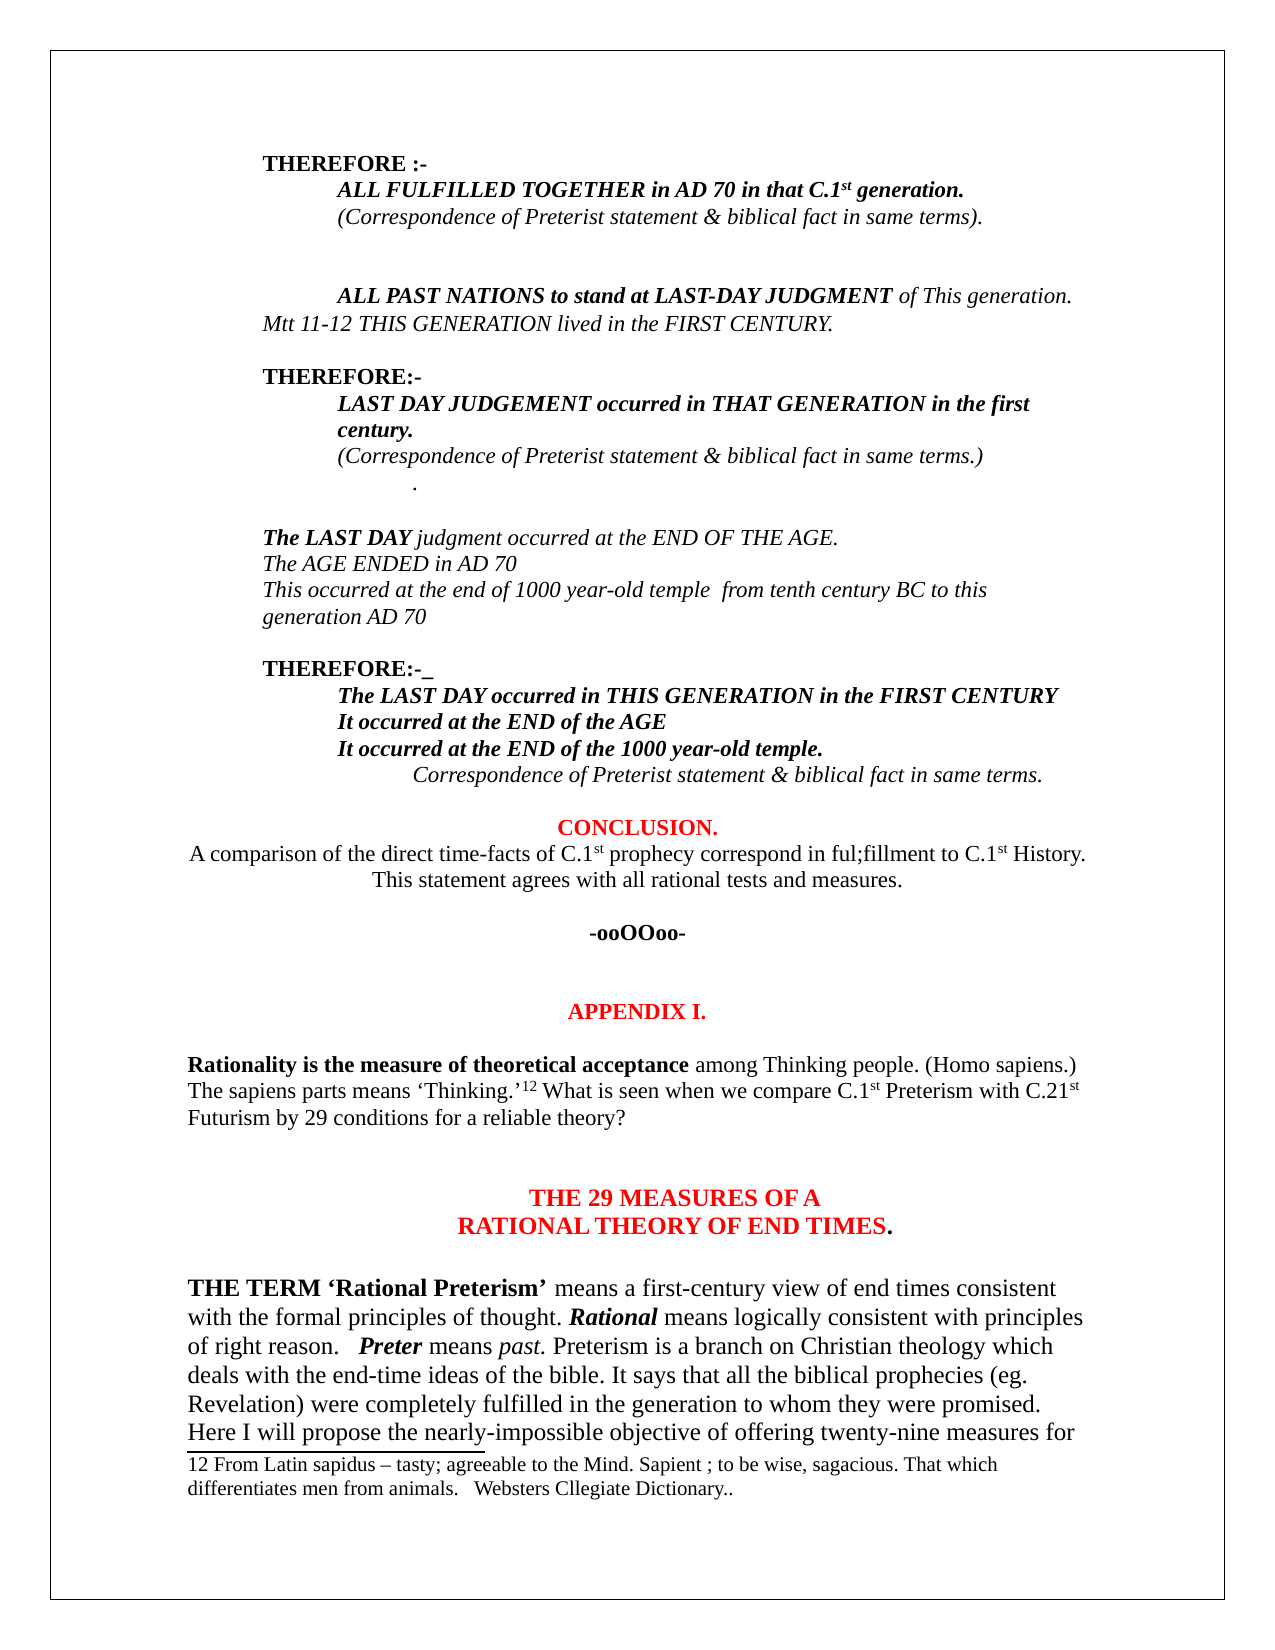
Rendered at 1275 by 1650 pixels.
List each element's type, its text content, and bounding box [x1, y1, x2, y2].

text (Correspondence of Preterist statement & biblical fact in same terms). [262, 203, 1087, 229]
text LAST DAY JUDGEMENT occurred in THAT GENERATION in the first century. [337, 389, 1087, 442]
text -ooOOoo- [187, 919, 1087, 945]
text The LAST DAY occurred in THIS GENERATION in the FIRST CENTURY [262, 682, 1087, 708]
text THE TERM ‘Rational Preterism’ means a first-century view of end times consistent with the formal principles of thought. Rational means logically consistent with principles of right reason. Preter means past. Preterism is a branch on Christian theology which deals with the end-time ideas of the bible. It says that all the biblical prophecies (eg. Revelation) were completely fulfilled in the generation to whom they were promised. Here I will propose the nearly-impossible objective of offering twenty-nine measures for [187, 1269, 1087, 1446]
text The AGE ENDED in AD 70 [262, 550, 1087, 576]
text APPENDIX I. [337, 998, 1087, 1024]
text CONCLUSION. [187, 814, 1087, 840]
text From Latin sapidus – tasty; agreeable to the Mind. Sapient ; to be wise, sagacious. That which differentiates men from animals. Websters Cllegiate Dictionary.. [187, 1452, 1087, 1500]
text . [337, 469, 1087, 495]
text Correspondence of Preterist statement & biblical fact in same terms. [337, 761, 1087, 787]
text THEREFORE :- [187, 150, 1087, 176]
text RATIONAL THEORY OF END TIMES. [187, 1211, 1087, 1240]
text A comparison of the direct time-facts of C.1st prophecy correspond in ful;fillment to C.1st History. This statement agrees with all rational tests and measures. [187, 840, 1087, 893]
text ALL PAST NATIONS to stand at LAST-DAY JUDGMENT of This generation. Mtt 11-12 THIS GENERATION lived in the FIRST CENTURY. [262, 282, 1087, 337]
text THEREFORE:-_ [262, 656, 1087, 682]
text ALL FULFILLED TOGETHER in AD 70 in that C.1st generation. [262, 176, 1087, 203]
text (Correspondence of Preterist statement & biblical fact in same terms.) [262, 442, 1087, 469]
text Rationality is the measure of theoretical acceptance among Thinking people. (Homo sapiens.) The sapiens parts means ‘Thinking.’ What is seen when we compare C.1st Preterism with C.21st Futurism by 29 conditions for a reliable theory? [187, 1051, 1087, 1130]
text THE 29 MEASURES OF A [187, 1183, 1087, 1211]
text THEREFORE:- [262, 363, 1087, 389]
text It occurred at the END of the AGE [262, 708, 1087, 734]
text The LAST DAY judgment occurred at the END OF THE AGE. [262, 524, 1087, 550]
text It occurred at the END of the 1000 year-old temple. [262, 734, 1087, 761]
text This occurred at the end of 1000 year-old temple from tenth century BC to this generation AD 70 [262, 576, 1087, 629]
